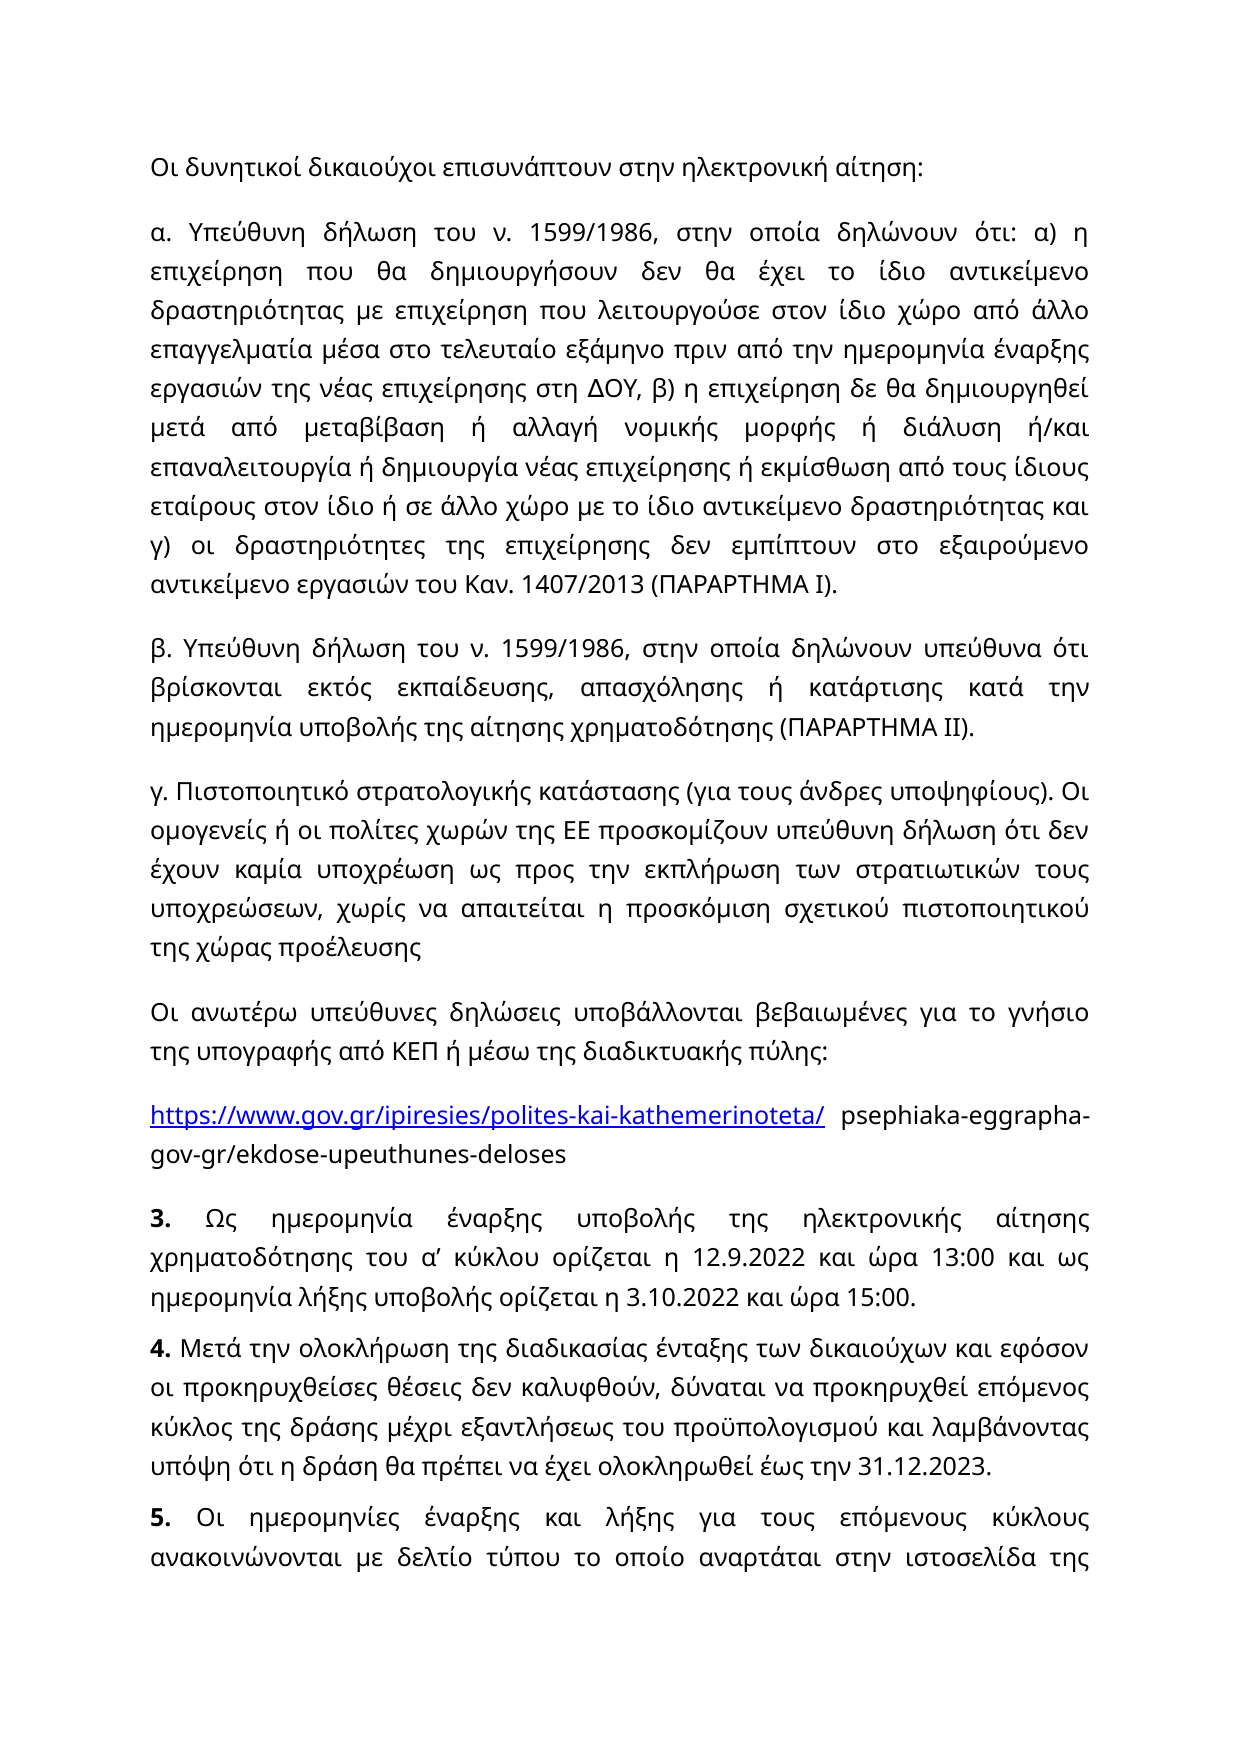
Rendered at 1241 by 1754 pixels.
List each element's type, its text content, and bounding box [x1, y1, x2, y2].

text Οι δυνητικοί δικαιούχοι επισυνάπτουν στην ηλεκτρονική αίτηση: [150, 150, 1090, 184]
text Οι ανωτέρω υπεύθυνες δηλώσεις υποβάλλονται βεβαιωμένες για το γνήσιο της υπογραφής από ΚΕΠ ή μέσω της διαδικτυακής πύλης: [150, 994, 1090, 1067]
text 3. Ως ημερομηνία έναρξης υποβολής της ηλεκτρονικής αίτησης χρηματοδότησης του α’ κύκλου ορίζεται η 12.9.2022 και ώρα 13:00 και ως ημερομηνία λήξης υποβολής ορίζεται η 3.10.2022 και ώρα 15:00. [150, 1201, 1090, 1313]
text 5. Οι ημερομηνίες έναρξης και λήξης για τους επόμενους κύκλους ανακοινώνονται με δελτίο τύπου το οποίο αναρτάται στην ιστοσελίδα της [150, 1500, 1090, 1573]
text https://www.gov.gr/ipiresies/polites-kai-kathemerinoteta/ psephiaka-eggrapha-gov-gr/ekdose-upeuthunes-deloses [150, 1097, 1090, 1171]
text β. Υπεύθυνη δήλωση του ν. 1599/1986, στην οποία δηλώνουν υπεύθυνα ότι βρίσκονται εκτός εκπαίδευσης, απασχόλησης ή κατάρτισης κατά την ημερομηνία υποβολής της αίτησης χρηματοδότησης (ΠΑΡΑΡΤΗΜΑ ΙΙ). [150, 631, 1090, 743]
text 4. Μετά την ολοκλήρωση της διαδικασίας ένταξης των δικαιούχων και εφόσον οι προκηρυχθείσες θέσεις δεν καλυφθούν, δύναται να προκηρυχθεί επόμενος κύκλος της δράσης μέχρι εξαντλήσεως του προϋπολογισμού και λαμβάνοντας υπόψη ότι η δράση θα πρέπει να έχει ολοκληρωθεί έως την 31.12.2023. [150, 1331, 1090, 1482]
text α. Υπεύθυνη δήλωση του ν. 1599/1986, στην οποία δηλώνουν ότι: α) η επιχείρηση που θα δημιουργήσουν δεν θα έχει το ίδιο αντικείμενο δραστηριότητας με επιχείρηση που λειτουργούσε στον ίδιο χώρο από άλλο επαγγελματία μέσα στο τελευταίο εξάμηνο πριν από την ημερομηνία έναρξης εργασιών της νέας επιχείρησης στη ∆ΟΥ, β) η επιχείρηση δε θα δημιουργηθεί μετά από μεταβίβαση ή αλλαγή νομικής μορφής ή διάλυση ή/και επαναλειτουργία ή δημιουργία νέας επιχείρησης ή εκμίσθωση από τους ίδιους εταίρους στον ίδιο ή σε άλλο χώρο με το ίδιο αντικείμενο δραστηριότητας και γ) οι δραστηριότητες της επιχείρησης δεν εμπίπτουν στο εξαιρούμενο αντικείμενο εργασιών του Καν. 1407/2013 (ΠΑΡΑΡΤΗΜΑ Ι). [150, 214, 1090, 601]
text γ. Πιστοποιητικό στρατολογικής κατάστασης (για τους άνδρες υποψηφίους). Οι ομογενείς ή οι πολίτες χωρών της ΕΕ προσκομίζουν υπεύθυνη δήλωση ότι δεν έχουν καμία υποχρέωση ως προς την εκπλήρωση των στρατιωτικών τους υποχρεώσεων, χωρίς να απαιτείται η προσκόμιση σχετικού πιστοποιητικού της χώρας προέλευσης [150, 773, 1090, 964]
